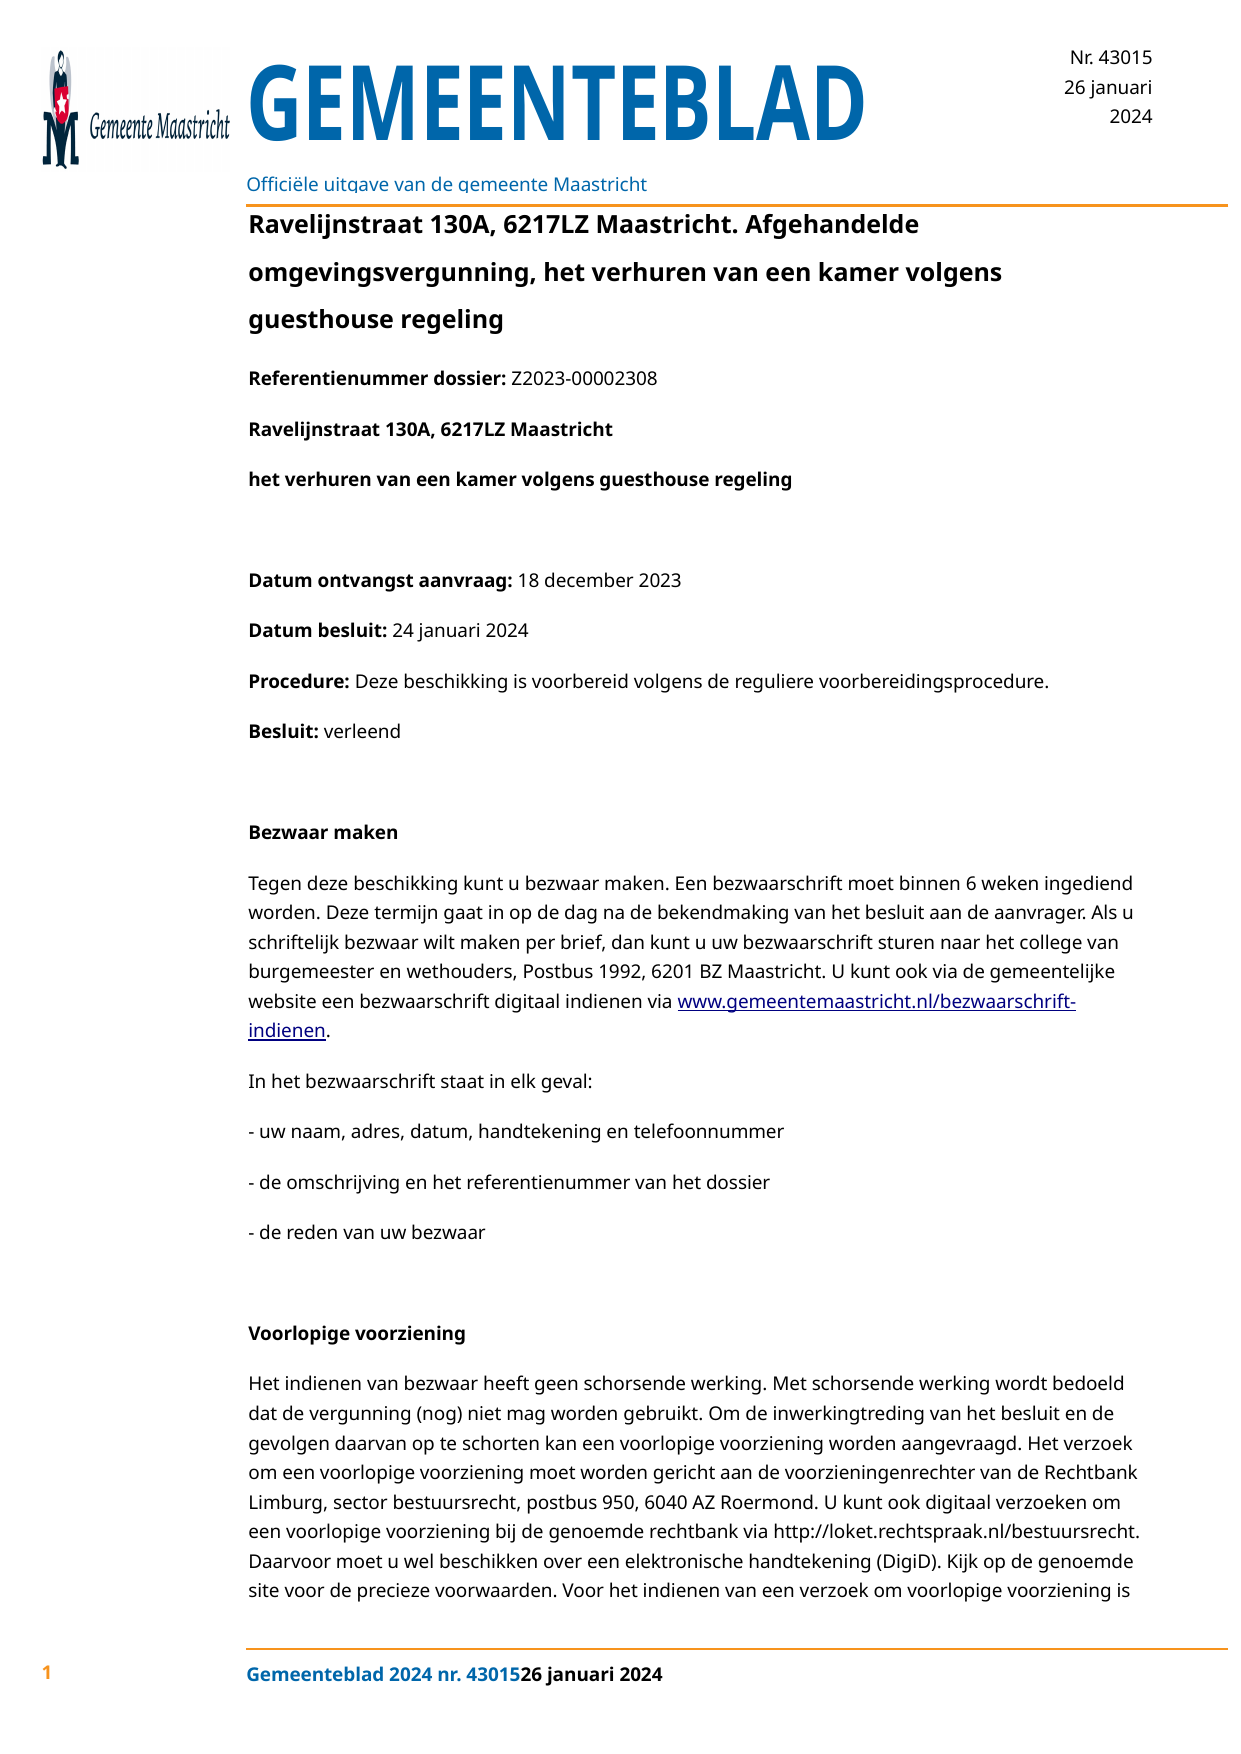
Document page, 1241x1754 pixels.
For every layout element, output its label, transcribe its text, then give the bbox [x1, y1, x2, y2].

text Ravelijnstraat 130A, 6217LZ Maastricht. Afgehandelde omgevingsvergunning, het verhuren van een kamer volgens guesthouse regeling [248, 207, 1152, 336]
text het verhuren van een kamer volgens guesthouse regeling [248, 466, 1152, 492]
text Datum ontvangst aanvraag: 18 december 2023 [248, 567, 1152, 593]
text Bezwaar maken [248, 819, 1152, 845]
text Referentienummer dossier: Z2023-00002308 [248, 366, 1152, 391]
text Procedure: Deze beschikking is voorbereid volgens de reguliere voorbereidingsprocedure. [248, 668, 1152, 694]
text Datum besluit: 24 januari 2024 [248, 618, 1152, 643]
text In het bezwaarschrift staat in elk geval: [248, 1068, 1152, 1094]
text Voorlopige voorziening [248, 1320, 1152, 1346]
text Tegen deze beschikking kunt u bezwaar maken. Een bezwaarschrift moet binnen 6 weken ingediend worden. Deze termijn gaat in op de dag na de bekendmaking van het besluit aan de aanvrager. Als u schriftelijk bezwaar wilt maken per brief, dan kunt u uw bezwaarschrift sturen naar het college van burgemeester en wethouders, Postbus 1992, 6201 BZ Maastricht. U kunt ook via de gemeentelijke website een bezwaarschrift digitaal indienen via www.gemeentemaastricht.nl/bezwaarschrift-indienen. [248, 870, 1152, 1043]
text Het indienen van bezwaar heeft geen schorsende werking. Met schorsende werking wordt bedoeld dat de vergunning (nog) niet mag worden gebruikt. Om de inwerkingtreding van het besluit en de gevolgen daarvan op te schorten kan een voorlopige voorziening worden aangevraagd. Het verzoek om een voorlopige voorziening moet worden gericht aan de voorzieningenrechter van de Rechtbank Limburg, sector bestuursrecht, postbus 950, 6040 AZ Roermond. U kunt ook digitaal verzoeken om een voorlopige voorziening bij de genoemde rechtbank via http://loket.rechtspraak.nl/bestuursrecht. Daarvoor moet u wel beschikken over een elektronische handtekening (DigiD). Kijk op de genoemde site voor de precieze voorwaarden. Voor het indienen van een verzoek om voorlopige voorziening is [248, 1371, 1152, 1603]
text - uw naam, adres, datum, handtekening en telefoonnummer [248, 1118, 1152, 1144]
text Ravelijnstraat 130A, 6217LZ Maastricht [248, 416, 1152, 442]
picture [41, 47, 231, 172]
text - de omschrijving en het referentienummer van het dossier [248, 1169, 1152, 1194]
text - de reden van uw bezwaar [248, 1219, 1152, 1245]
text Besluit: verleend [248, 718, 1152, 744]
